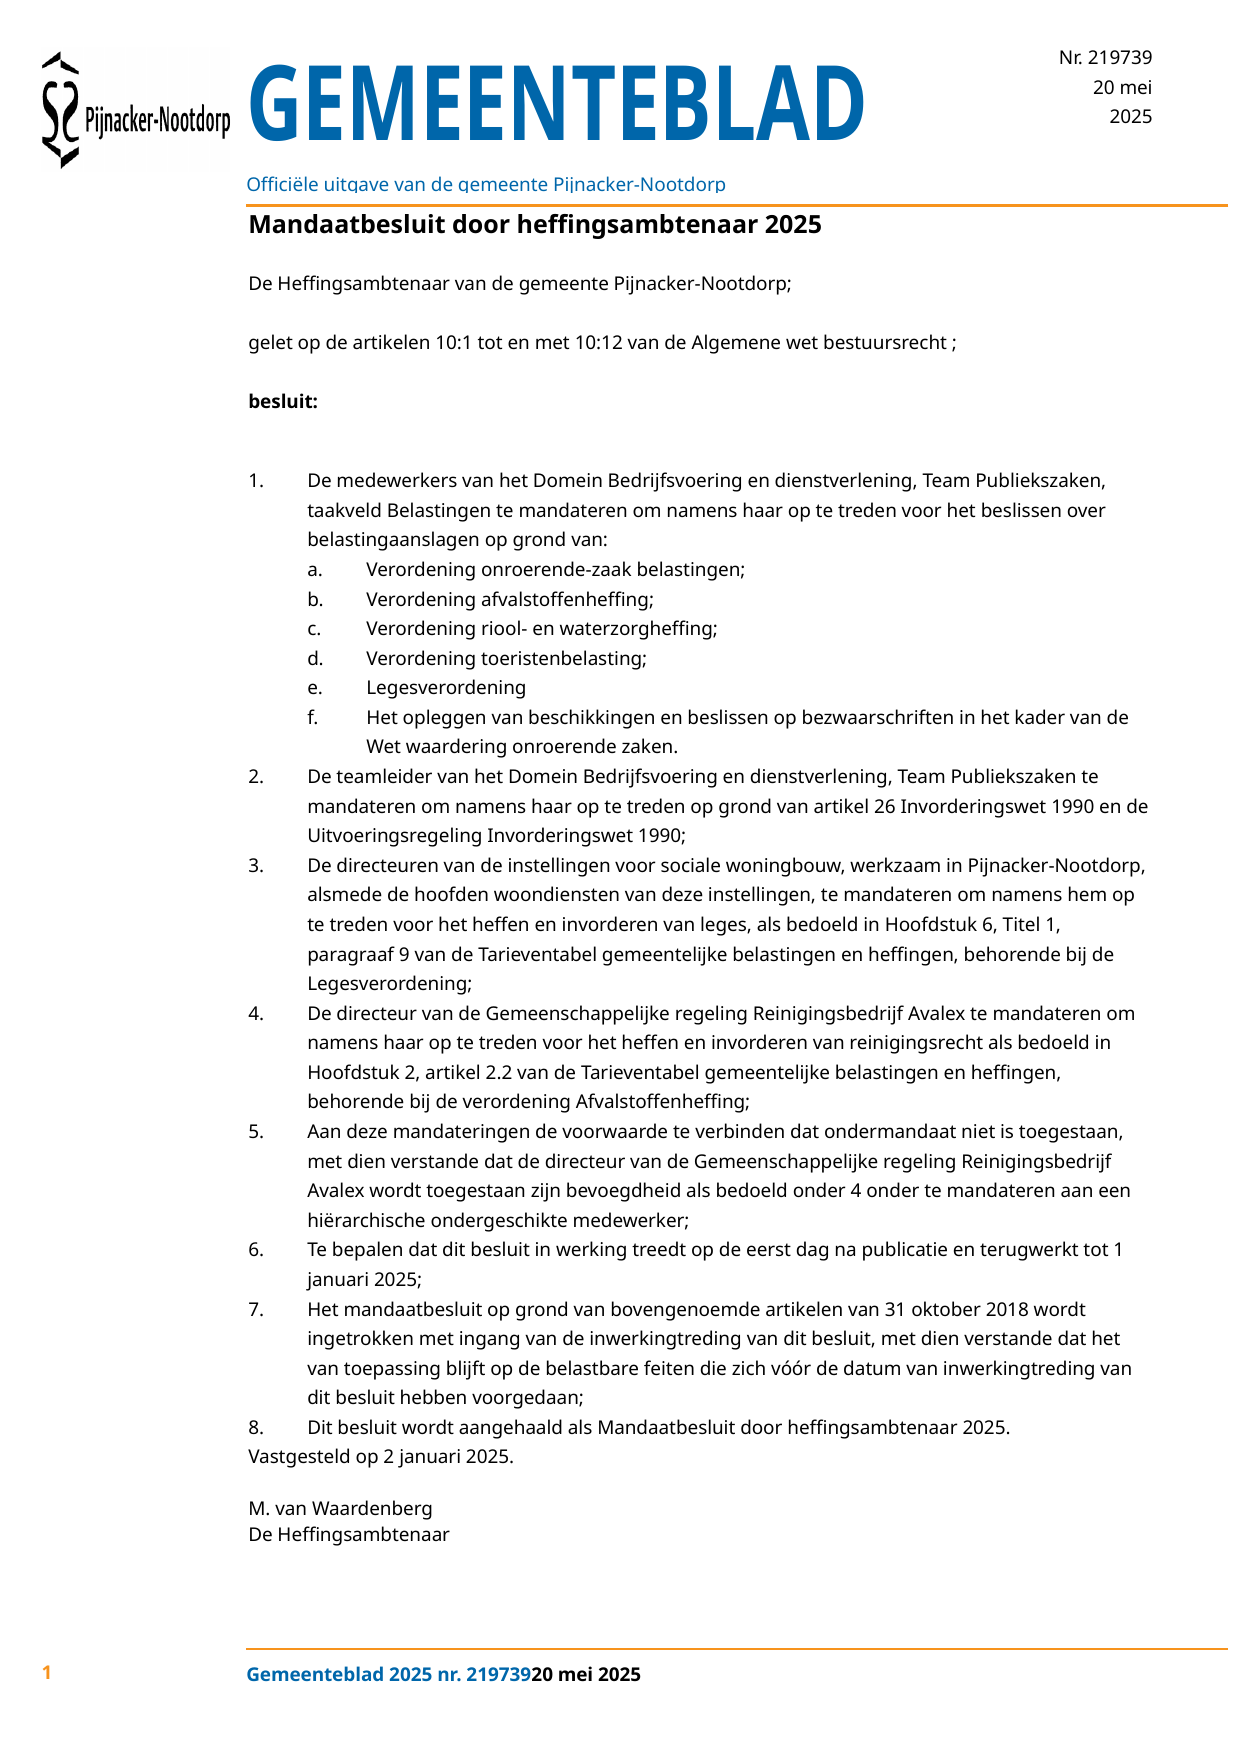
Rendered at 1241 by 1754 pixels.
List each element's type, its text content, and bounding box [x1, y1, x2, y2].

list Verordening afvalstoffenheffing; [307, 586, 1152, 612]
text Mandaatbesluit door heffingsambtenaar 2025 [248, 207, 1152, 241]
list Te bepalen dat dit besluit in werking treedt op de eerst dag na publicatie en terugwerkt tot 1 januari 2025; [248, 1237, 1152, 1292]
list De directeur van de Gemeenschappelijke regeling Reinigingsbedrijf Avalex te mandateren om namens haar op te treden voor het heffen en invorderen van reinigingsrecht als bedoeld in Hoofdstuk 2, artikel 2.2 van de Tarieventabel gemeentelijke belastingen en heffingen, behorende bij de verordening Afvalstoffenheffing; [248, 1000, 1152, 1114]
text Vastgesteld op 2 januari 2025. [248, 1444, 1152, 1469]
list Verordening onroerende-zaak belastingen; [307, 556, 1152, 582]
text gelet op de artikelen 10:1 tot en met 10:12 van de Algemene wet bestuursrecht ; [248, 329, 1152, 355]
list Verordening riool- en waterzorgheffing; [307, 615, 1152, 641]
list Legesverordening [307, 674, 1152, 700]
list De directeuren van de instellingen voor sociale woningbouw, werkzaam in Pijnacker-Nootdorp, alsmede de hoofden woondiensten van deze instellingen, te mandateren om namens hem op te treden voor het heffen en invorderen van leges, als bedoeld in Hoofdstuk 6, Titel 1, paragraaf 9 van de Tarieventabel gemeentelijke belastingen en heffingen, behorende bij de Legesverordening; [248, 852, 1152, 996]
list Het mandaatbesluit op grond van bovengenoemde artikelen van 31 oktober 2018 wordt ingetrokken met ingang van de inwerkingtreding van dit besluit, met dien verstande dat het van toepassing blijft op de belastbare feiten die zich vóór de datum van inwerkingtreding van dit besluit hebben voorgedaan; [248, 1296, 1152, 1410]
list Aan deze mandateringen de voorwaarde te verbinden dat ondermandaat niet is toegestaan, met dien verstande dat de directeur van de Gemeenschappelijke regeling Reinigingsbedrijf Avalex wordt toegestaan zijn bevoegdheid als bedoeld onder 4 onder te mandateren aan een hiërarchische ondergeschikte medewerker; [248, 1118, 1152, 1233]
text besluit: [248, 389, 1152, 414]
text De Heffingsambtenaar van de gemeente Pijnacker-Nootdorp; [248, 270, 1152, 296]
list De medewerkers van het Domein Bedrijfsvoering en dienstverlening, Team Publiekszaken, taakveld Belastingen te mandateren om namens haar op te treden voor het beslissen over belastingaanslagen op grond van: [248, 467, 1152, 552]
list De teamleider van het Domein Bedrijfsvoering en dienstverlening, Team Publiekszaken te mandateren om namens haar op te treden op grond van artikel 26 Invorderingswet 1990 en de Uitvoeringsregeling Invorderingswet 1990; [248, 763, 1152, 848]
text De Heffingsambtenaar [248, 1521, 1152, 1547]
list Verordening toeristenbelasting; [307, 645, 1152, 671]
list Dit besluit wordt aangehaald als Mandaatbesluit door heffingsambtenaar 2025. [248, 1414, 1152, 1440]
picture [41, 47, 231, 172]
list Het opleggen van beschikkingen en beslissen op bezwaarschriften in het kader van de Wet waardering onroerende zaken. [307, 704, 1152, 759]
text M. van Waardenberg [248, 1495, 1152, 1521]
